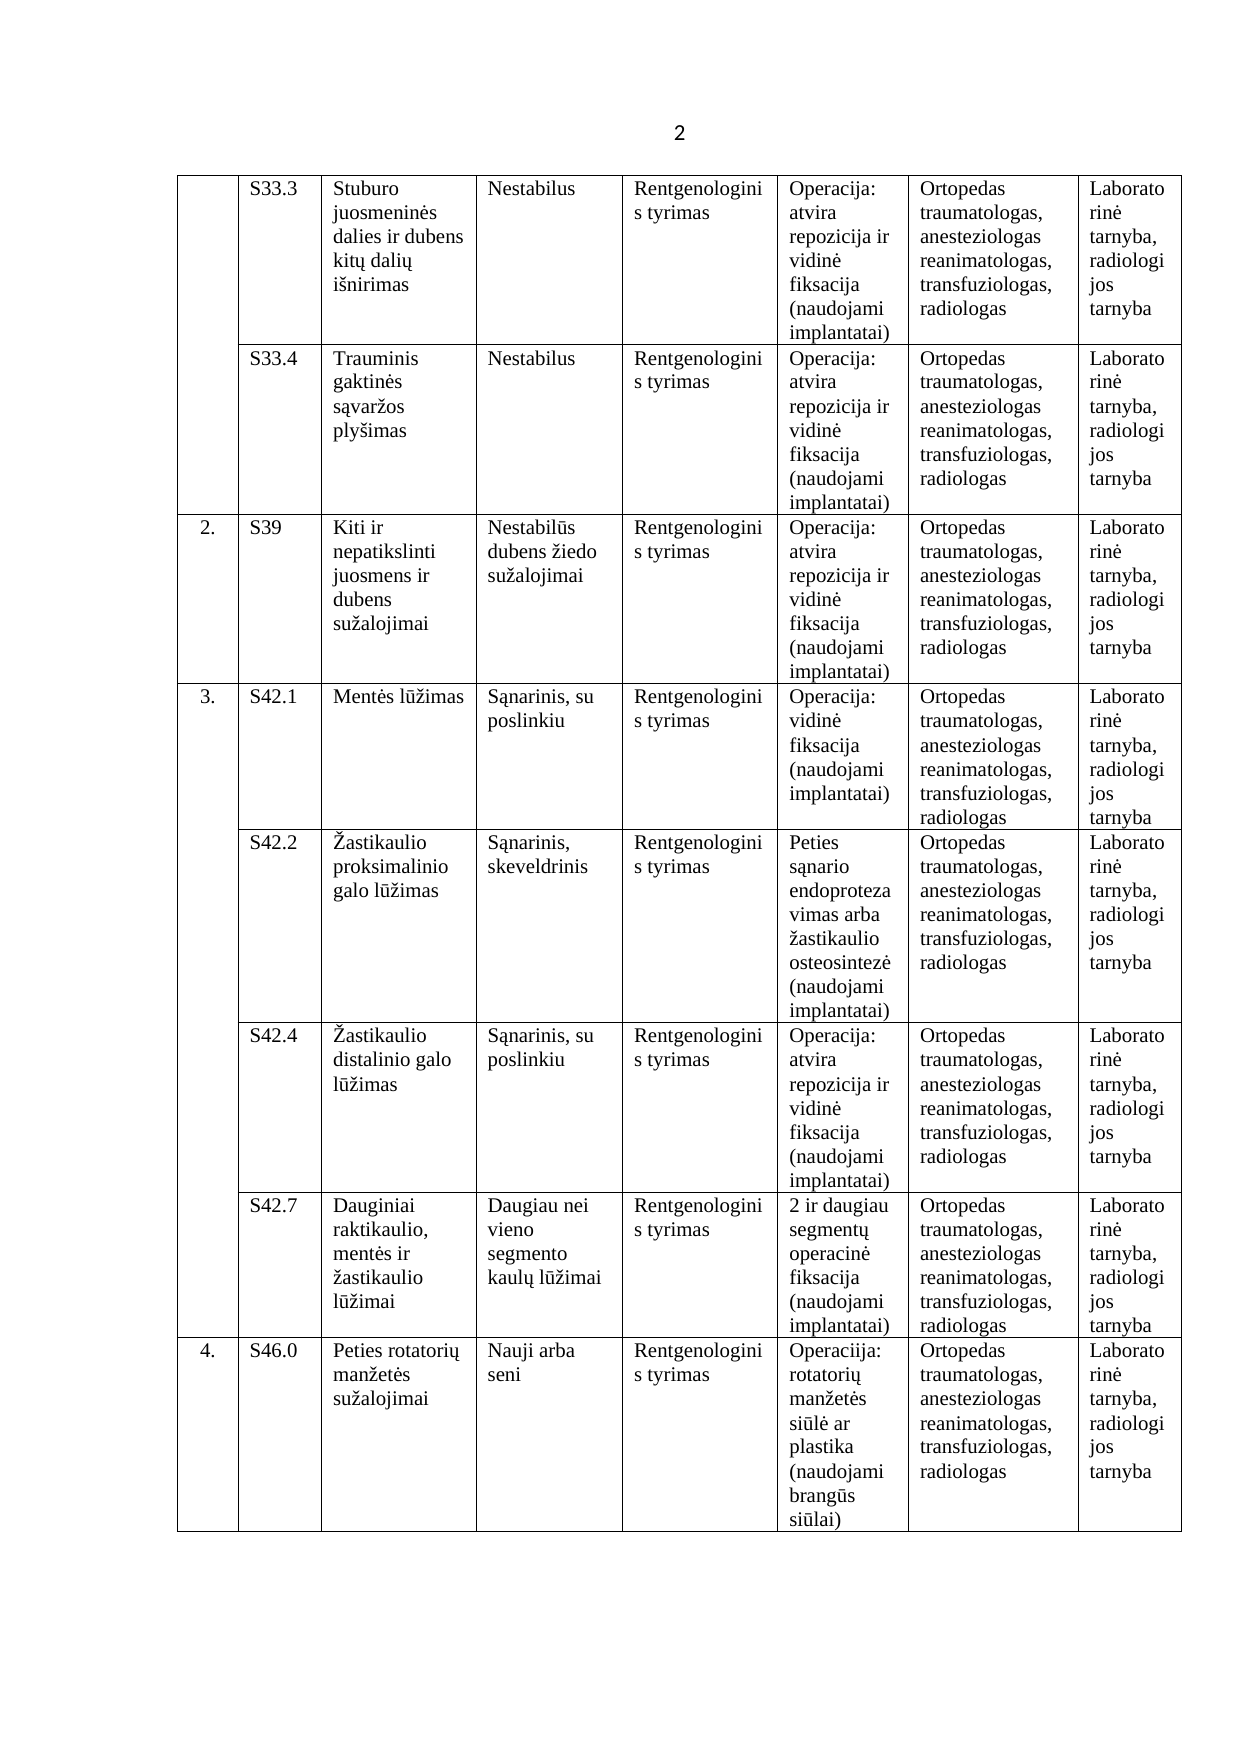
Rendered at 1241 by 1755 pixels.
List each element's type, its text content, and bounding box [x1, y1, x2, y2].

table_cell Rentgenologinis tyrimas [623, 830, 777, 1022]
table_cell S46.0 [239, 1338, 321, 1531]
table_cell S33.3 [239, 176, 321, 344]
table_cell S42.7 [239, 1193, 321, 1337]
table_cell 2. [178, 515, 238, 683]
table_cell Laboratorinė tarnyba, radiologijos tarnyba [1079, 830, 1181, 1022]
table_cell Ortopedas traumatologas, anesteziologas reanimatologas, transfuziologas, radiologas [909, 1193, 1078, 1337]
table_cell Sąnarinis, su poslinkiu [477, 1023, 622, 1192]
table_cell Operacija: atvira repozicija ir vidinė fiksacija (naudojami implantatai) [778, 515, 908, 683]
table_cell Rentgenologinis tyrimas [623, 1338, 777, 1531]
table_cell Ortopedas traumatologas, anesteziologas reanimatologas, transfuziologas, radiologas [909, 684, 1078, 829]
table_cell Nauji arba seni [477, 1338, 622, 1531]
table_cell Nestabilūs dubens žiedo sužalojimai [477, 515, 622, 683]
table_cell Laboratorinė tarnyba, radiologijos tarnyba [1079, 1338, 1181, 1531]
table_cell Nestabilus [477, 345, 622, 514]
table_cell Dauginiai raktikaulio, mentės ir žastikaulio lūžimai [322, 1193, 476, 1337]
table_cell Operacija: atvira repozicija ir vidinė fiksacija (naudojami implantatai) [778, 345, 908, 514]
table_cell S42.2 [239, 830, 321, 1022]
table_cell Ortopedas traumatologas, anesteziologas reanimatologas, transfuziologas, radiologas [909, 515, 1078, 683]
table_cell Rentgenologinis tyrimas [623, 1023, 777, 1192]
table_cell Sąnarinis, su poslinkiu [477, 684, 622, 829]
table_cell Laboratorinė tarnyba, radiologijos tarnyba [1079, 176, 1181, 344]
table_cell Peties rotatorių manžetės sužalojimai [322, 1338, 476, 1531]
table_cell Rentgenologinis tyrimas [623, 345, 777, 514]
table_cell Žastikaulio proksimalinio galo lūžimas [322, 830, 476, 1022]
table_cell S42.4 [239, 1023, 321, 1192]
table_cell Ortopedas traumatologas, anesteziologas reanimatologas, transfuziologas, radiologas [909, 176, 1078, 344]
table_cell Laboratorinė tarnyba, radiologijos tarnyba [1079, 1193, 1181, 1337]
table_cell Operaciija: rotatorių manžetės siūlė ar plastika (naudojami brangūs siūlai) [778, 1338, 908, 1531]
table_cell Rentgenologinis tyrimas [623, 1193, 777, 1337]
table_cell Laboratorinė tarnyba, radiologijos tarnyba [1079, 345, 1181, 514]
table_cell Žastikaulio distalinio galo lūžimas [322, 1023, 476, 1192]
table_cell S39 [239, 515, 321, 683]
table_cell Rentgenologinis tyrimas [623, 515, 777, 683]
table_cell 3. [178, 684, 238, 1337]
table_cell 2 ir daugiau segmentų operacinė fiksacija (naudojami implantatai) [778, 1193, 908, 1337]
table_cell Rentgenologinis tyrimas [623, 684, 777, 829]
table_cell Operacija: atvira repozicija ir vidinė fiksacija (naudojami implantatai) [778, 176, 908, 344]
table_cell [178, 176, 238, 514]
table_cell Nestabilus [477, 176, 622, 344]
table_cell Ortopedas traumatologas, anesteziologas reanimatologas, transfuziologas, radiologas [909, 1338, 1078, 1531]
table_cell S33.4 [239, 345, 321, 514]
table_cell Mentės lūžimas [322, 684, 476, 829]
table_cell Peties sąnario endoprotezavimas arba žastikaulio osteosintezė (naudojami implantatai) [778, 830, 908, 1022]
table_cell Rentgenologinis tyrimas [623, 176, 777, 344]
table_cell Ortopedas traumatologas, anesteziologas reanimatologas, transfuziologas, radiologas [909, 830, 1078, 1022]
table_cell Operacija: atvira repozicija ir vidinė fiksacija (naudojami implantatai) [778, 1023, 908, 1192]
table_cell Ortopedas traumatologas, anesteziologas reanimatologas, transfuziologas, radiologas [909, 1023, 1078, 1192]
table_cell Laboratorinė tarnyba, radiologijos tarnyba [1079, 515, 1181, 683]
table_cell Trauminis gaktinės sąvaržos plyšimas [322, 345, 476, 514]
table_cell Kiti ir nepatikslinti juosmens ir dubens sužalojimai [322, 515, 476, 683]
table_cell Daugiau nei vieno segmento kaulų lūžimai [477, 1193, 622, 1337]
table_cell S42.1 [239, 684, 321, 829]
table_cell Operacija: vidinė fiksacija (naudojami implantatai) [778, 684, 908, 829]
table_cell Stuburo juosmeninės dalies ir dubens kitų dalių išnirimas [322, 176, 476, 344]
table_cell Laboratorinė tarnyba, radiologijos tarnyba [1079, 684, 1181, 829]
table_cell Sąnarinis, skeveldrinis [477, 830, 622, 1022]
table_cell Laboratorinė tarnyba, radiologijos tarnyba [1079, 1023, 1181, 1192]
table_cell 4. [178, 1338, 238, 1531]
table_cell Ortopedas traumatologas, anesteziologas reanimatologas, transfuziologas, radiologas [909, 345, 1078, 514]
